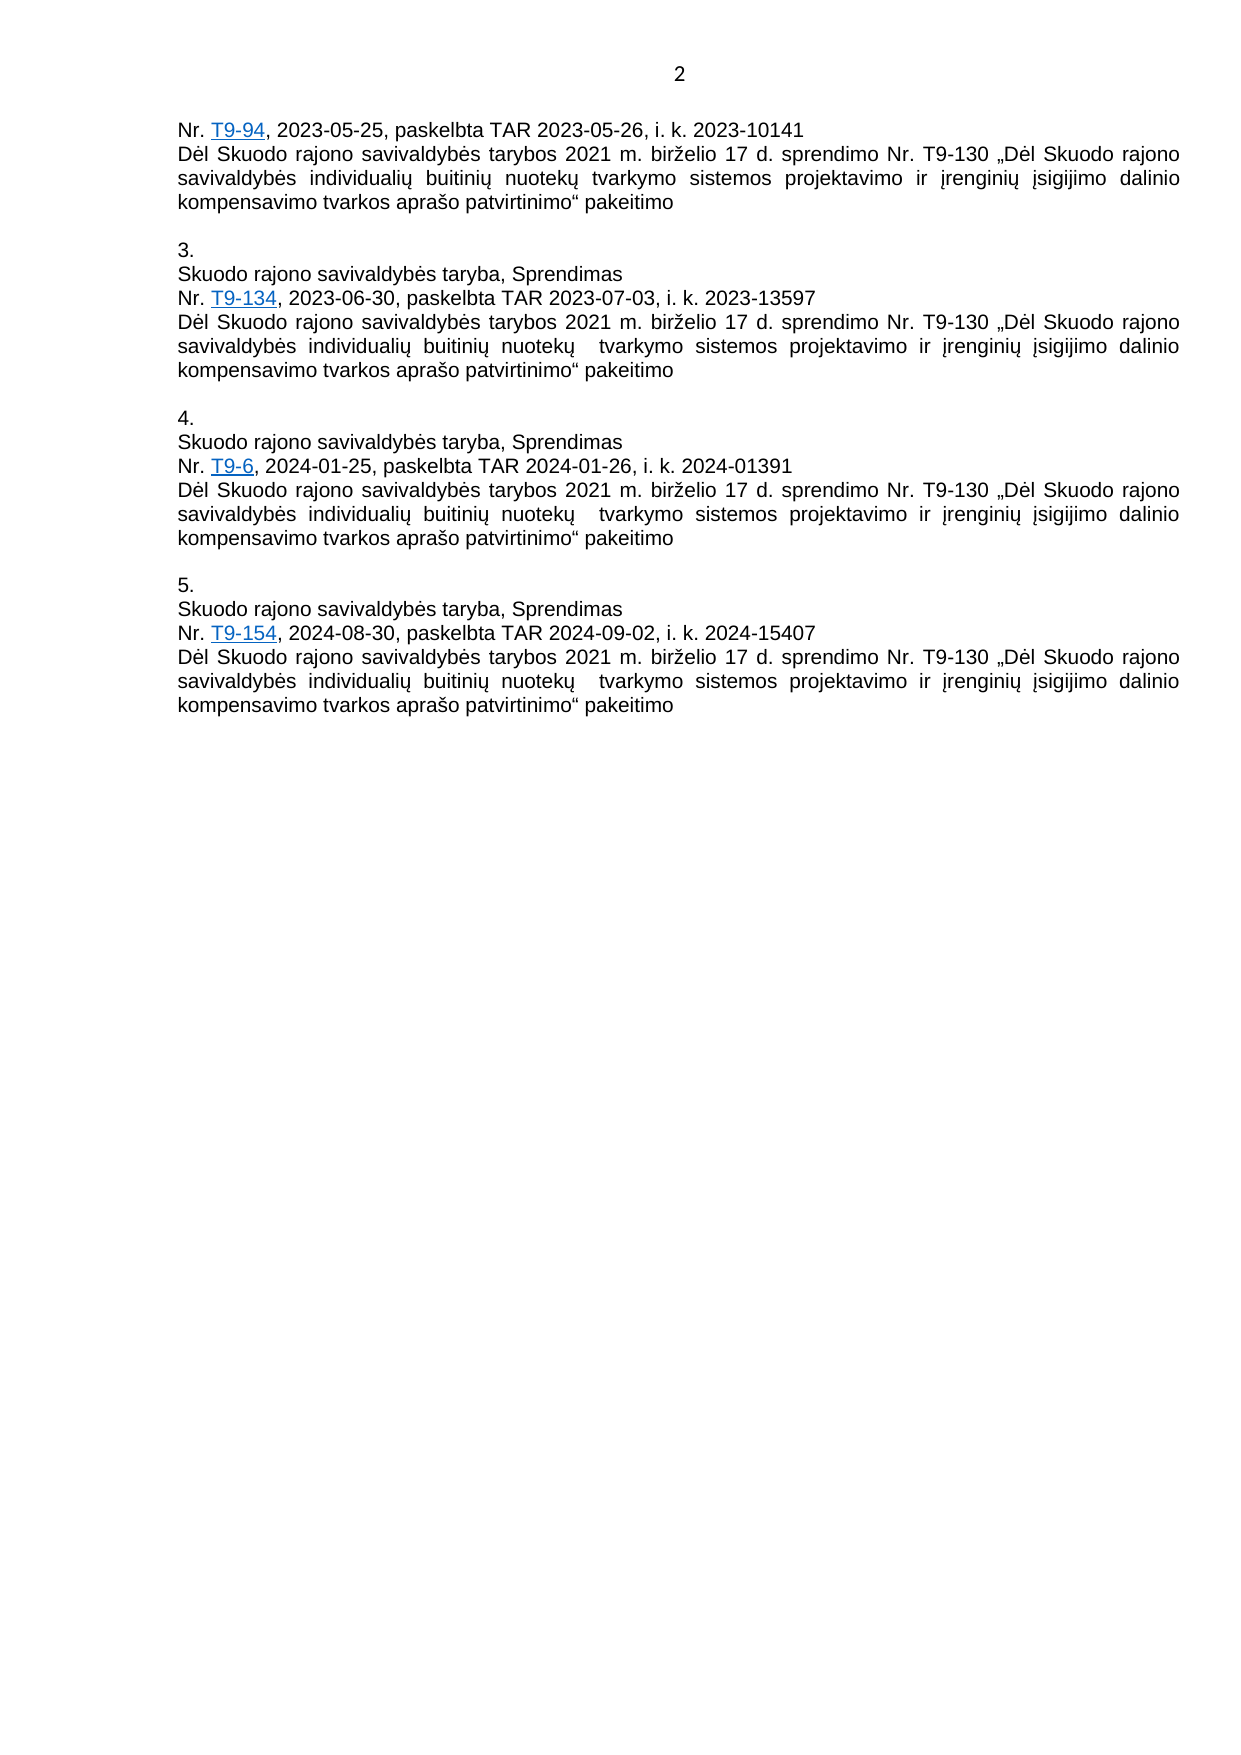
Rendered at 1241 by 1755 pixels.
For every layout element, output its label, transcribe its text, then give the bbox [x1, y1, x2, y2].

text 5. [177, 573, 1181, 597]
text 3. [177, 238, 1181, 262]
text Dėl Skuodo rajono savivaldybės tarybos 2021 m. birželio 17 d. sprendimo Nr. T9-130 „Dėl Skuodo rajono savivaldybės individualių buitinių nuotekų tvarkymo sistemos projektavimo ir įrenginių įsigijimo dalinio kompensavimo tvarkos aprašo patvirtinimo“ pakeitimo [177, 477, 1181, 549]
text Nr. T9-134, 2023-06-30, paskelbta TAR 2023-07-03, i. k. 2023-13597 [177, 286, 1181, 310]
text Nr. T9-6, 2024-01-25, paskelbta TAR 2024-01-26, i. k. 2024-01391 [177, 453, 1181, 477]
text Skuodo rajono savivaldybės taryba, Sprendimas [177, 262, 1181, 286]
text Dėl Skuodo rajono savivaldybės tarybos 2021 m. birželio 17 d. sprendimo Nr. T9-130 „Dėl Skuodo rajono savivaldybės individualių buitinių nuotekų tvarkymo sistemos projektavimo ir įrenginių įsigijimo dalinio kompensavimo tvarkos aprašo patvirtinimo“ pakeitimo [177, 142, 1181, 214]
text Dėl Skuodo rajono savivaldybės tarybos 2021 m. birželio 17 d. sprendimo Nr. T9-130 „Dėl Skuodo rajono savivaldybės individualių buitinių nuotekų tvarkymo sistemos projektavimo ir įrenginių įsigijimo dalinio kompensavimo tvarkos aprašo patvirtinimo“ pakeitimo [177, 645, 1181, 717]
text Dėl Skuodo rajono savivaldybės tarybos 2021 m. birželio 17 d. sprendimo Nr. T9-130 „Dėl Skuodo rajono savivaldybės individualių buitinių nuotekų tvarkymo sistemos projektavimo ir įrenginių įsigijimo dalinio kompensavimo tvarkos aprašo patvirtinimo“ pakeitimo [177, 310, 1181, 382]
text Nr. T9-94, 2023-05-25, paskelbta TAR 2023-05-26, i. k. 2023-10141 [177, 118, 1181, 142]
text Skuodo rajono savivaldybės taryba, Sprendimas [177, 597, 1181, 621]
text Nr. T9-154, 2024-08-30, paskelbta TAR 2024-09-02, i. k. 2024-15407 [177, 621, 1181, 645]
text Skuodo rajono savivaldybės taryba, Sprendimas [177, 429, 1181, 453]
text 4. [177, 406, 1181, 429]
